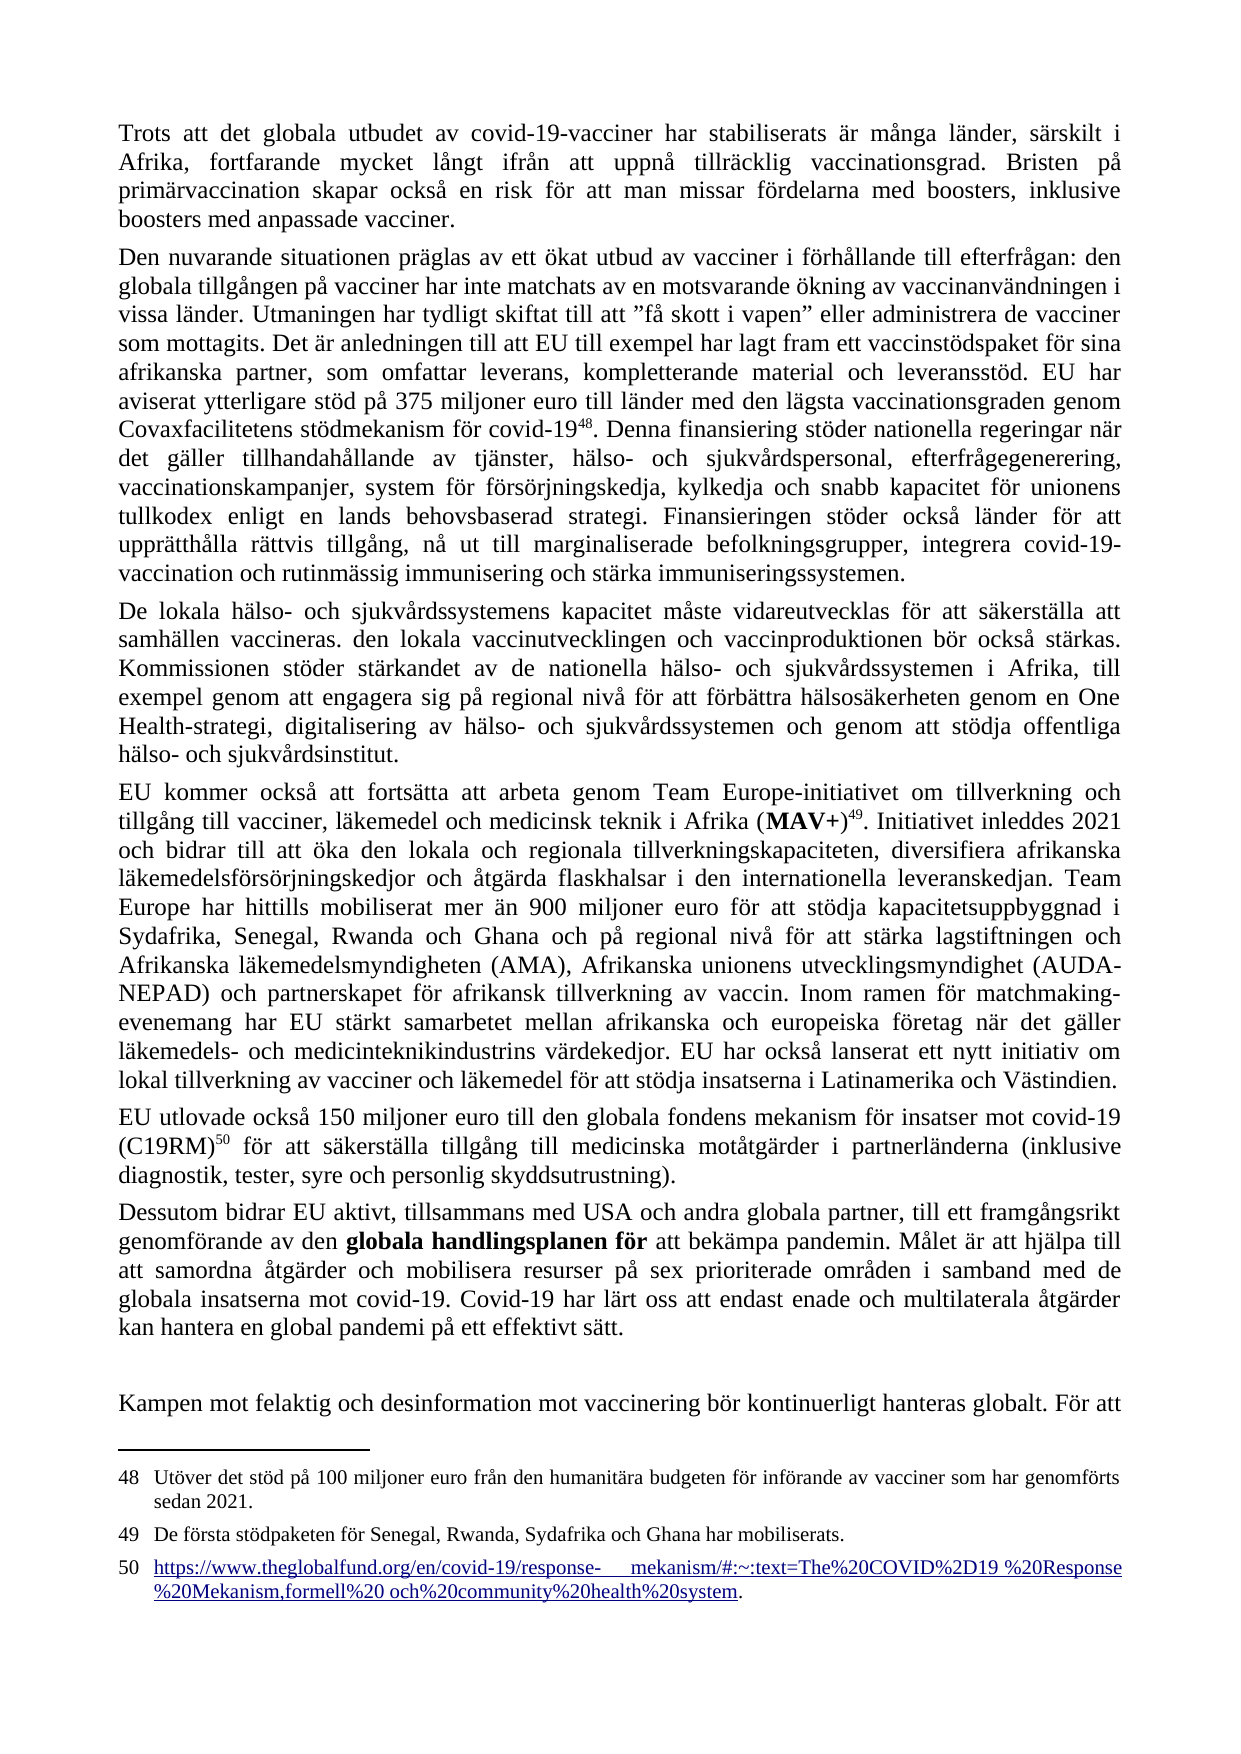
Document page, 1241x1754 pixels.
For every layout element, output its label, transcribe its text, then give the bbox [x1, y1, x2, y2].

text EU kommer också att fortsätta att arbeta genom Team Europe-initiativet om tillverkning och tillgång till vacciner, läkemedel och medicinsk teknik i Afrika (MAV+). Initiativet inleddes 2021 och bidrar till att öka den lokala och regionala tillverkningskapaciteten, diversifiera afrikanska läkemedelsförsörjningskedjor och åtgärda flaskhalsar i den internationella leveranskedjan. Team Europe har hittills mobiliserat mer än 900 miljoner euro för att stödja kapacitetsuppbyggnad i Sydafrika, Senegal, Rwanda och Ghana och på regional nivå för att stärka lagstiftningen och Afrikanska läkemedelsmyndigheten (AMA), Afrikanska unionens utvecklingsmyndighet (AUDA-NEPAD) och partnerskapet för afrikansk tillverkning av vaccin. Inom ramen för matchmaking-evenemang har EU stärkt samarbetet mellan afrikanska och europeiska företag när det gäller läkemedels- och medicinteknikindustrins värdekedjor. EU har också lanserat ett nytt initiativ om lokal tillverkning av vacciner och läkemedel för att stödja insatserna i Latinamerika och Västindien. [118, 777, 1122, 1093]
text De lokala hälso- och sjukvårdssystemens kapacitet måste vidareutvecklas för att säkerställa att samhällen vaccineras. den lokala vaccinutvecklingen och vaccinproduktionen bör också stärkas. Kommissionen stöder stärkandet av de nationella hälso- och sjukvårdssystemen i Afrika, till exempel genom att engagera sig på regional nivå för att förbättra hälsosäkerheten genom en One Health-strategi, digitalisering av hälso- och sjukvårdssystemen och genom att stödja offentliga hälso- och sjukvårdsinstitut. [118, 596, 1122, 768]
text Dessutom bidrar EU aktivt, tillsammans med USA och andra globala partner, till ett framgångsrikt genomförande av den globala handlingsplanen för att bekämpa pandemin. Målet är att hjälpa till att samordna åtgärder och mobilisera resurser på sex prioriterade områden i samband med de globala insatserna mot covid-19. Covid-19 har lärt oss att endast enade och multilaterala åtgärder kan hantera en global pandemi på ett effektivt sätt. [118, 1197, 1122, 1341]
text Den nuvarande situationen präglas av ett ökat utbud av vacciner i förhållande till efterfrågan: den globala tillgången på vacciner har inte matchats av en motsvarande ökning av vaccinanvändningen i vissa länder. Utmaningen har tydligt skiftat till att ”få skott i vapen” eller administrera de vacciner som mottagits. Det är anledningen till att EU till exempel har lagt fram ett vaccinstödspaket för sina afrikanska partner, som omfattar leverans, kompletterande material och leveransstöd. EU har aviserat ytterligare stöd på 375 miljoner euro till länder med den lägsta vaccinationsgraden genom Covaxfacilitetens stödmekanism för covid-19. Denna finansiering stöder nationella regeringar när det gäller tillhandahållande av tjänster, hälso- och sjukvårdspersonal, efterfrågegenerering, vaccinationskampanjer, system för försörjningskedja, kylkedja och snabb kapacitet för unionens tullkodex enligt en lands behovsbaserad strategi. Finansieringen stöder också länder för att upprätthålla rättvis tillgång, nå ut till marginaliserade befolkningsgrupper, integrera covid-19-vaccination och rutinmässig immunisering och stärka immuniseringssystemen. [118, 242, 1122, 587]
text Trots att det globala utbudet av covid-19-vacciner har stabiliserats är många länder, särskilt i Afrika, fortfarande mycket långt ifrån att uppnå tillräcklig vaccinationsgrad. Bristen på primärvaccination skapar också en risk för att man missar fördelarna med boosters, inklusive boosters med anpassade vacciner. [118, 118, 1122, 233]
text EU utlovade också 150 miljoner euro till den globala fondens mekanism för insatser mot covid-19 (C19RM) för att säkerställa tillgång till medicinska motåtgärder i partnerländerna (inklusive diagnostik, tester, syre och personlig skyddsutrustning). [118, 1102, 1122, 1188]
text Utöver det stöd på 100 miljoner euro från den humanitära budgeten för införande av vacciner som har genomförts sedan 2021. [118, 1465, 1122, 1513]
text https://www.theglobalfund.org/en/covid-19/response- mekanism/#:~:text=The%20COVID%2D19 %20Response%20Mekanism,formell%20 och%20community%20health%20system. [118, 1555, 1122, 1603]
text Kampen mot felaktig och desinformation mot vaccinering bör kontinuerligt hanteras globalt. För att [118, 1388, 1122, 1416]
text De första stödpaketen för Senegal, Rwanda, Sydafrika och Ghana har mobiliserats. [118, 1522, 1122, 1546]
